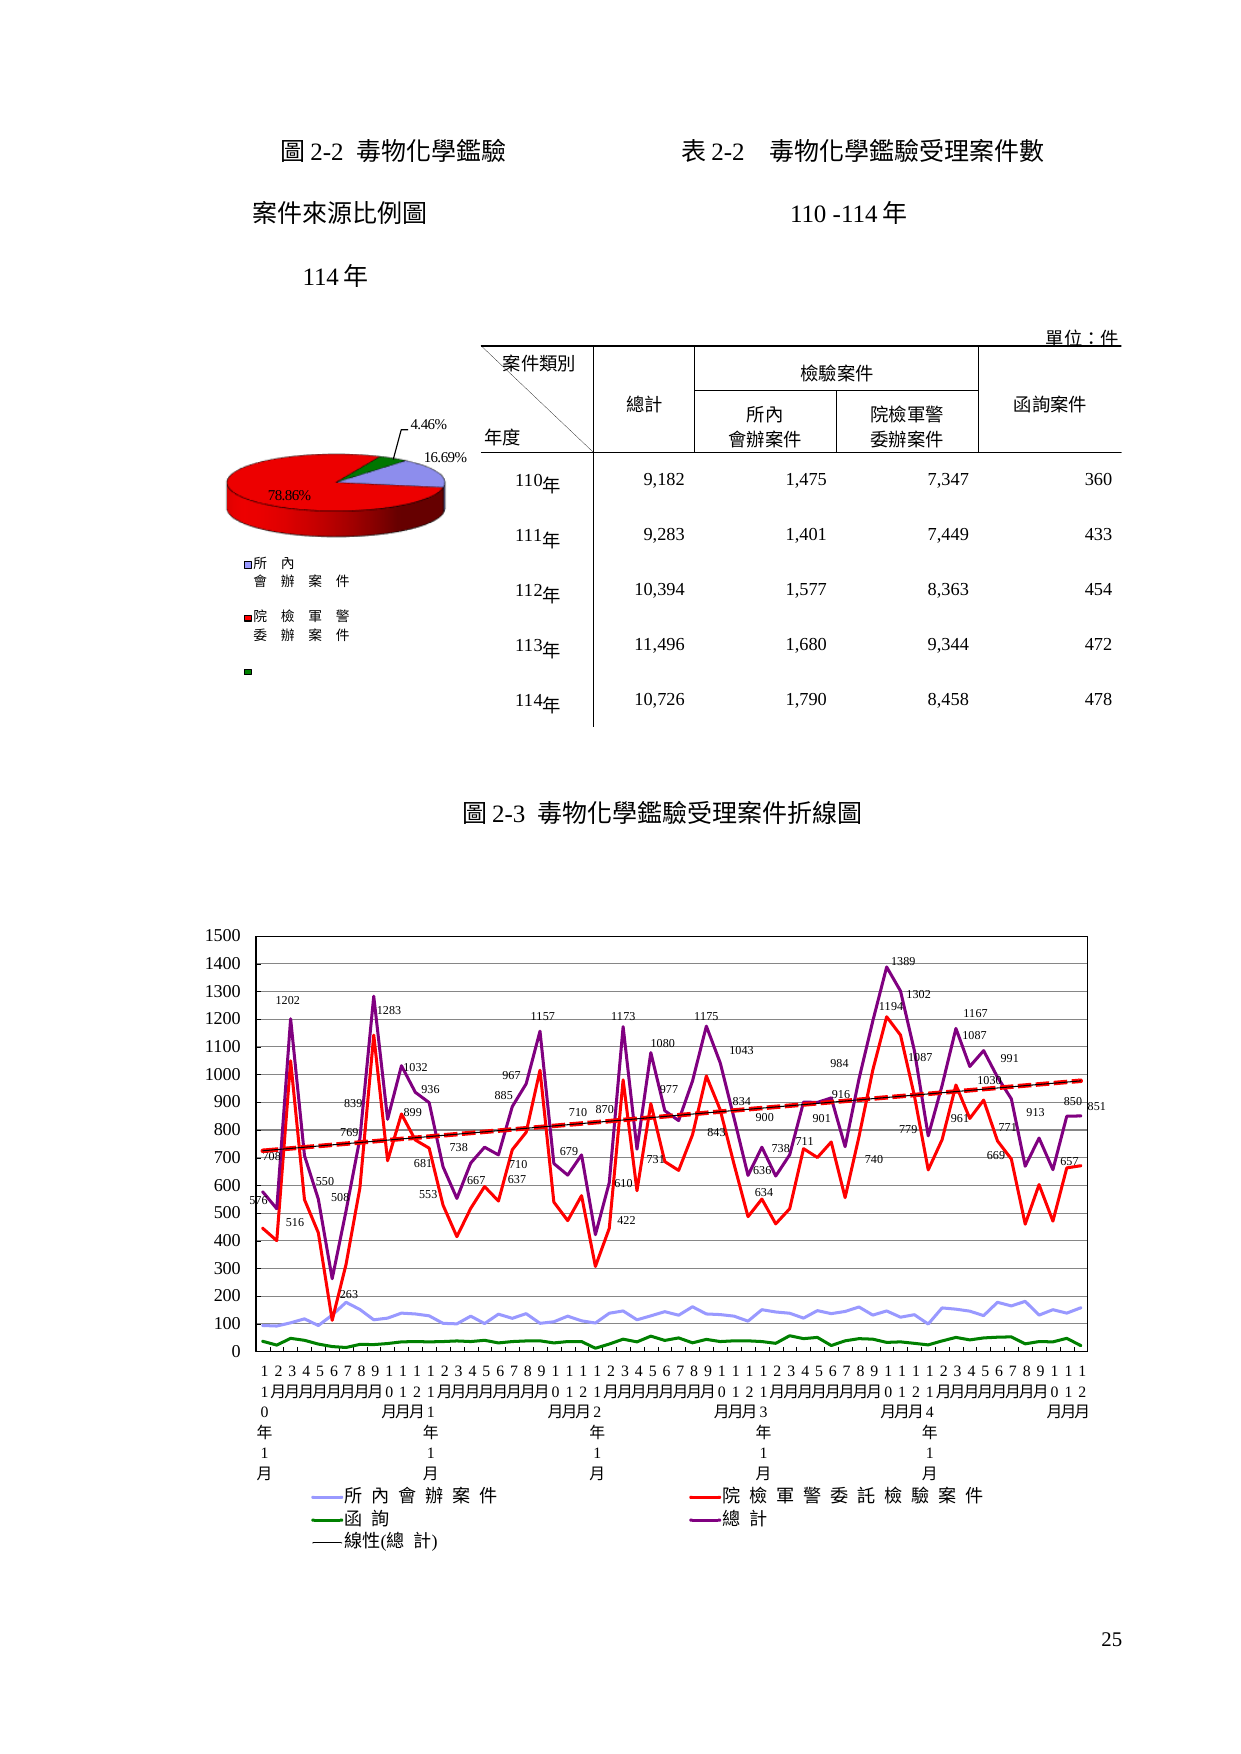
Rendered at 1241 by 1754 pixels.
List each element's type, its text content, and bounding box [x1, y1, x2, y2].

text 114年 [177, 233, 1122, 295]
text 圖2-3 毒物化學鑑驗受理案件折線圖 [202, 770, 1122, 833]
text 圖2-2 毒物化學鑑驗 表2-2 毒物化學鑑驗受理案件數 [177, 108, 1122, 170]
text 案件來源比例圖 110 -114年 [177, 170, 1122, 233]
